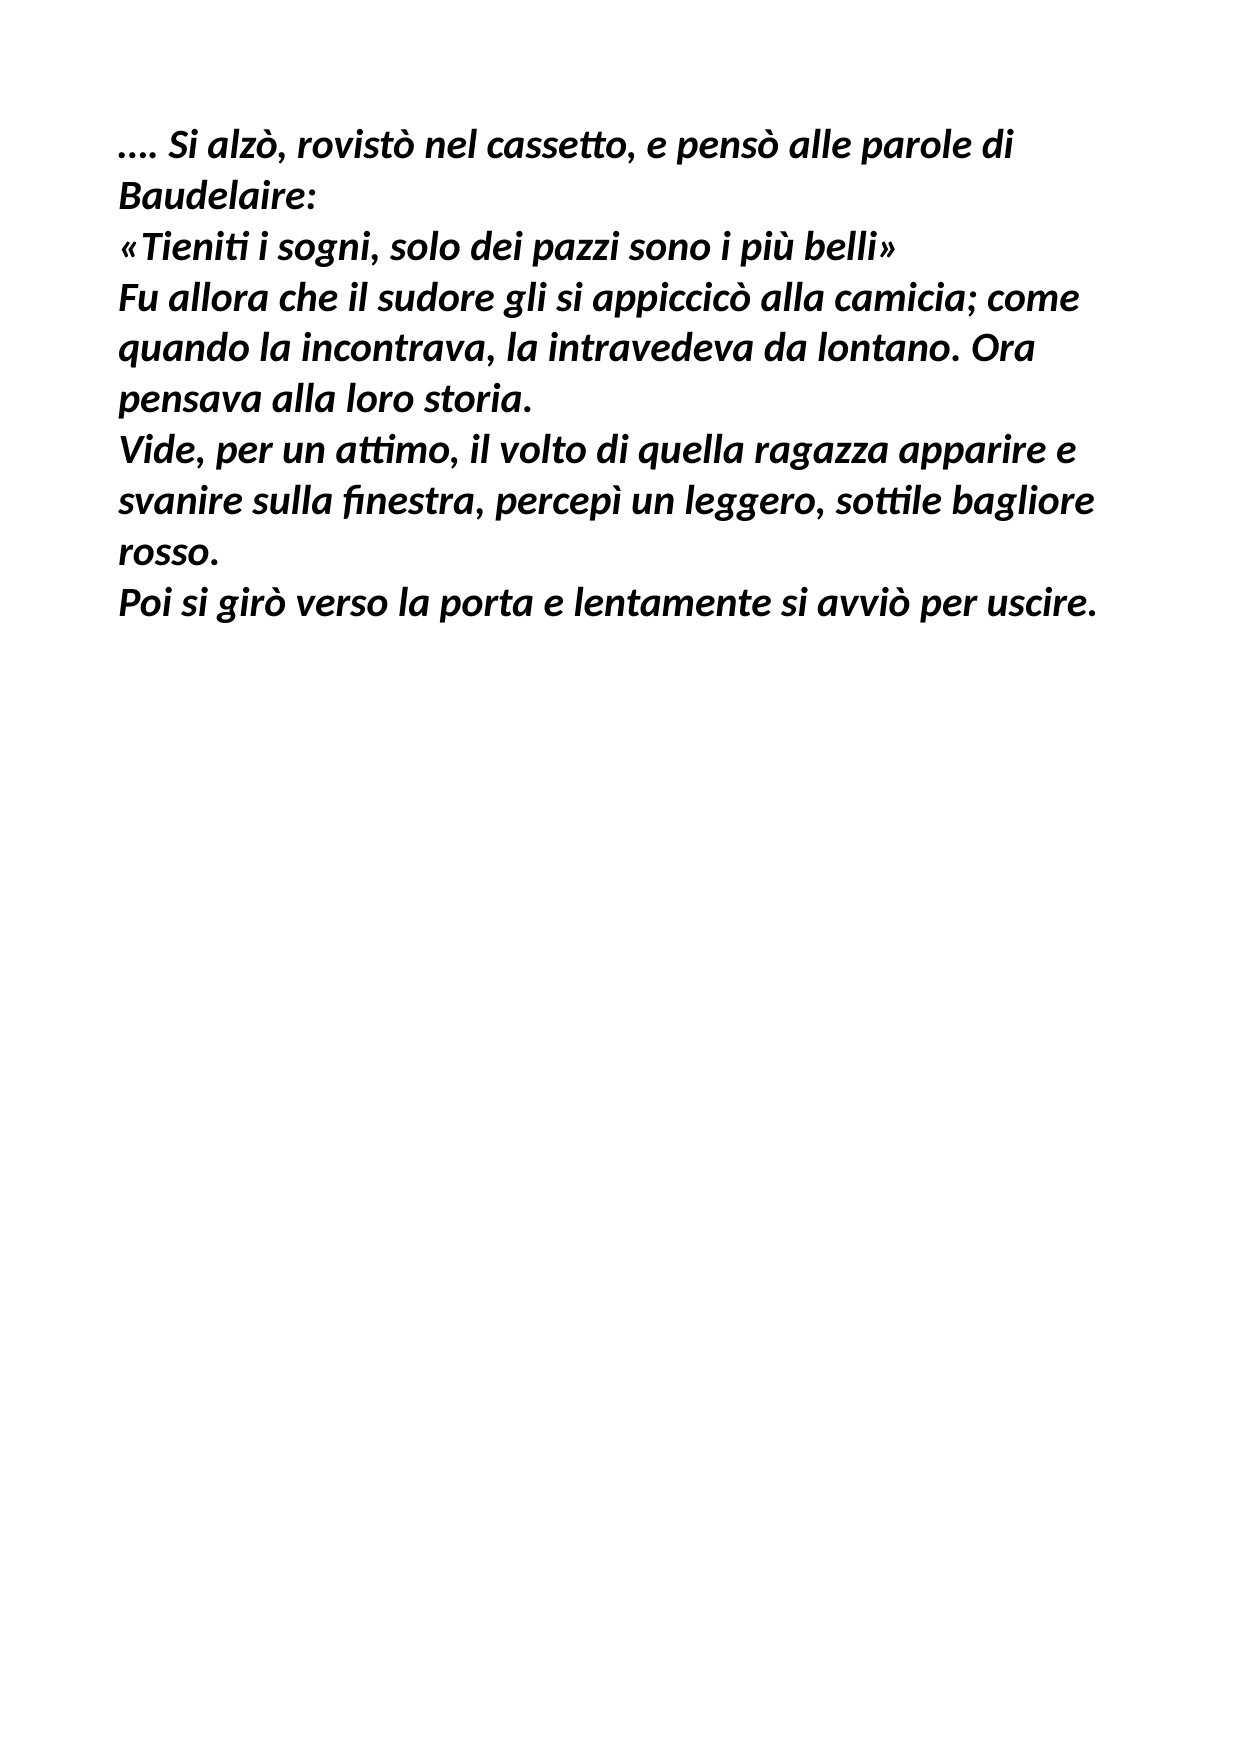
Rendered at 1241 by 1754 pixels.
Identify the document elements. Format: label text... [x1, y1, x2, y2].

text Vide, per un attimo, il volto di quella ragazza apparire e svanire sulla finestra, percepì un leggero, sottile bagliore rosso. [118, 423, 1122, 576]
text …. Si alzò, rovistò nel cassetto, e pensò alle parole di Baudelaire: [118, 118, 1122, 220]
text «Tieniti i sogni, solo dei pazzi sono i più belli» [118, 220, 1122, 271]
text Fu allora che il sudore gli si appiccicò alla camicia; come quando la incontrava, la intravedeva da lontano. Ora pensava alla loro storia. [118, 271, 1122, 423]
text Poi si girò verso la porta e lentamente si avviò per uscire. [118, 576, 1122, 626]
